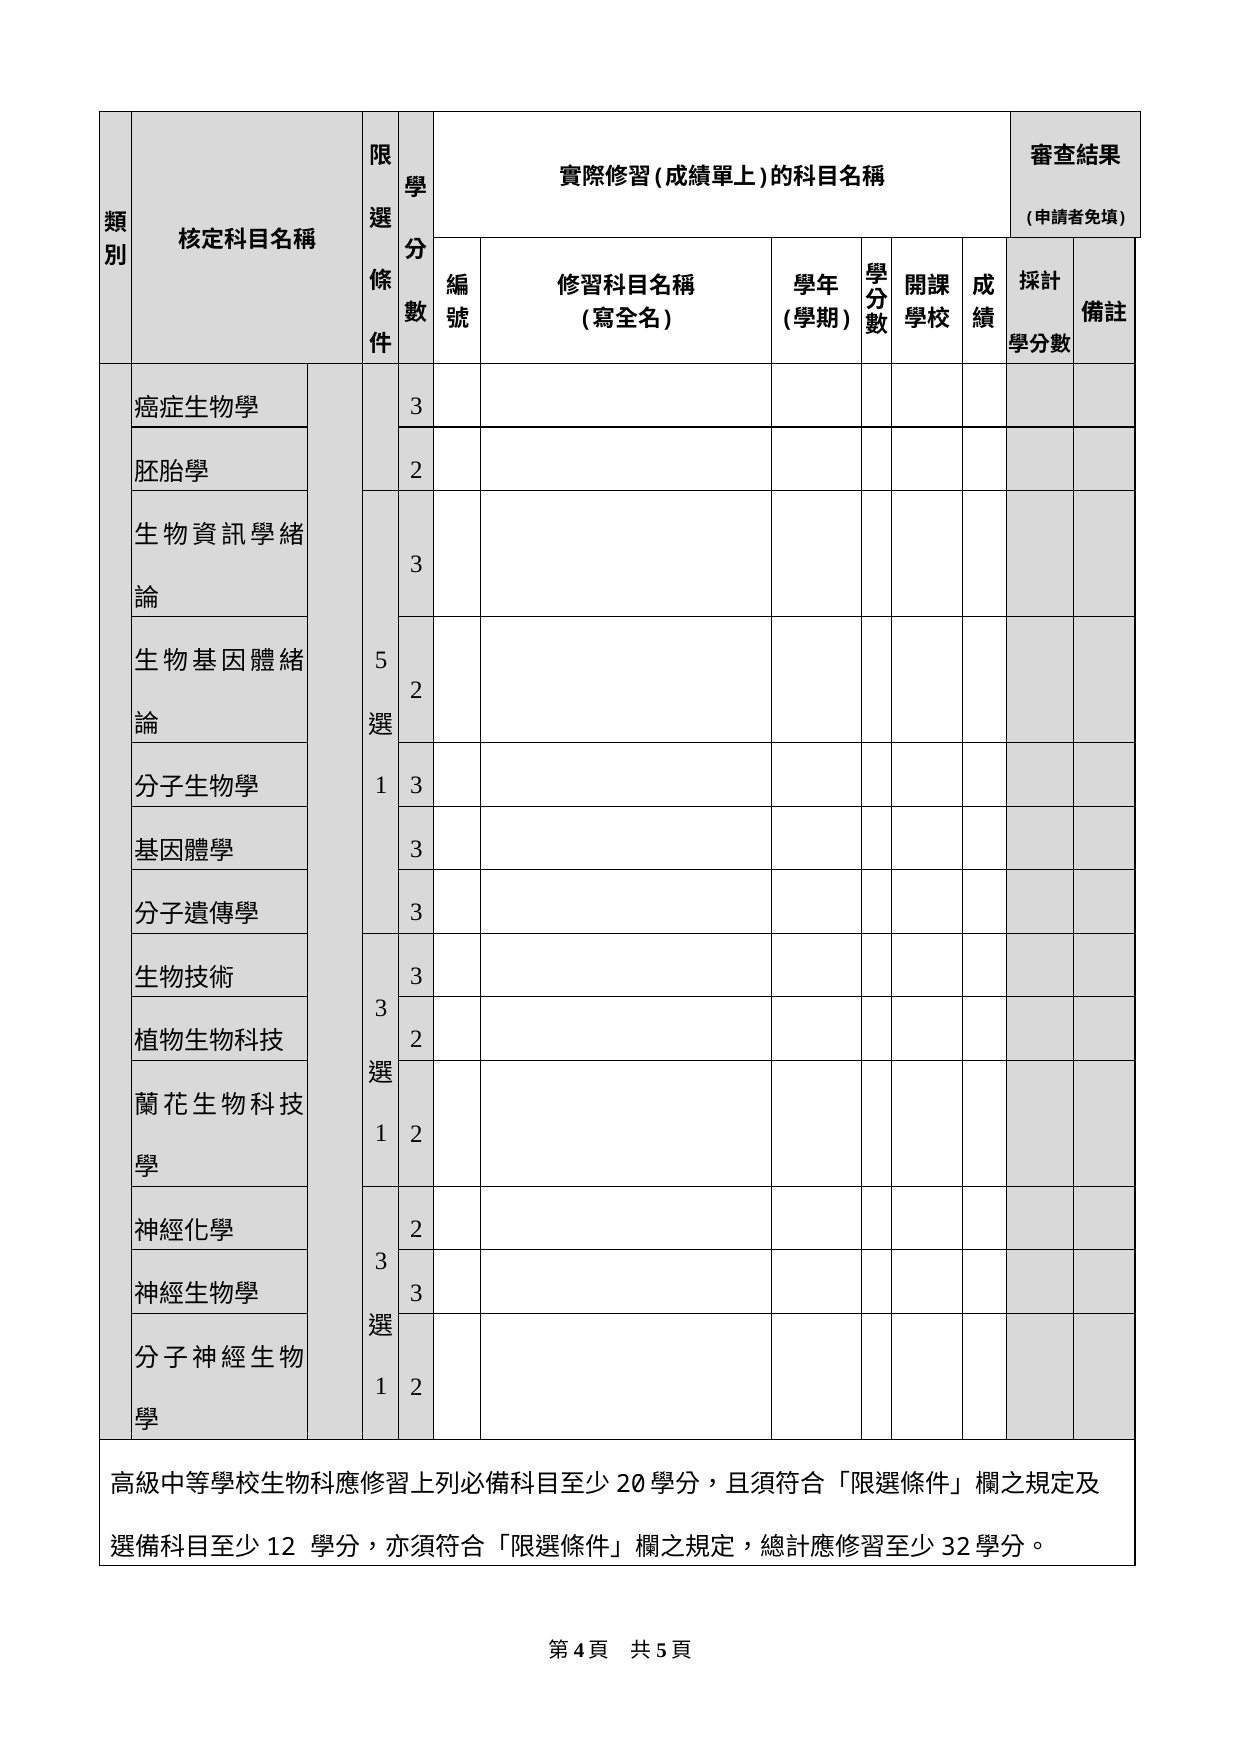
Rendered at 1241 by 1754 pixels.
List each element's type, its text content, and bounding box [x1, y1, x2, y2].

table_cell [1136, 490, 1141, 616]
table_cell [434, 364, 480, 426]
table_cell [892, 364, 962, 426]
table_cell [963, 364, 1006, 426]
table_cell [963, 997, 1006, 1060]
table_cell [892, 743, 962, 806]
table_cell [1136, 1186, 1141, 1249]
table_cell [963, 1187, 1006, 1249]
table_cell [481, 491, 771, 616]
table_cell [1007, 428, 1073, 490]
table_cell [1136, 1249, 1141, 1313]
table_cell 修習科目名稱 (寫全名) [481, 238, 771, 363]
table_cell [772, 1187, 861, 1249]
table_cell [481, 743, 771, 806]
table_cell [434, 997, 480, 1060]
table_cell 2 [399, 617, 433, 742]
table_cell [963, 934, 1006, 996]
table_cell [1007, 1250, 1073, 1313]
table_cell [481, 1187, 771, 1249]
table_cell [363, 364, 398, 490]
table_cell [1007, 997, 1073, 1060]
table_cell 分子神經生物學 [132, 1314, 307, 1439]
table_cell 2 [399, 1314, 433, 1439]
table_cell [892, 1187, 962, 1249]
table_cell 基因體學 [132, 807, 307, 869]
table_cell [772, 1250, 861, 1313]
table_cell [434, 1250, 480, 1313]
table_cell [1074, 997, 1134, 1060]
table_cell 編號 [434, 238, 480, 363]
table_cell [772, 934, 861, 996]
table_header 學分數 [399, 112, 433, 363]
table_cell 成績 [963, 238, 1006, 363]
table_cell [772, 1314, 861, 1439]
table_cell [434, 1314, 480, 1439]
table_cell [481, 934, 771, 996]
table_cell [1007, 1314, 1073, 1439]
table_cell 神經生物學 [132, 1250, 307, 1313]
table_cell [963, 491, 1006, 616]
table_cell [1074, 870, 1134, 933]
table_cell [892, 428, 962, 490]
table_header 審查結果 (申請者免填) [1011, 112, 1140, 237]
table_cell 2 [399, 428, 433, 490]
table_cell [862, 870, 891, 933]
table_cell [1074, 1250, 1134, 1313]
table_cell [892, 1314, 962, 1439]
table_cell 胚胎學 [132, 428, 307, 490]
table_cell [1136, 238, 1141, 363]
table_header 類別 [100, 112, 131, 363]
table_cell [1007, 1187, 1073, 1249]
table_cell [1136, 1060, 1141, 1186]
table_header 限選條件 [363, 112, 398, 363]
table_cell [1074, 1061, 1134, 1186]
table_cell [1074, 428, 1134, 490]
table_cell [1074, 1187, 1134, 1249]
table_cell 3 [399, 364, 433, 426]
table_cell [481, 428, 771, 490]
table_cell 生物基因體緒論 [132, 617, 307, 742]
table_cell [892, 617, 962, 742]
table_cell [862, 364, 891, 426]
table_cell [434, 1061, 480, 1186]
table_cell 開課學校 [892, 238, 962, 363]
table_cell [963, 1061, 1006, 1186]
table_cell [100, 364, 131, 1439]
table_cell [772, 807, 861, 869]
table_cell [772, 617, 861, 742]
table_cell [862, 617, 891, 742]
table_cell [1007, 1061, 1073, 1186]
table_cell 學分數 [862, 238, 891, 363]
table_cell [481, 364, 771, 426]
table_cell [892, 934, 962, 996]
table_cell [963, 1250, 1006, 1313]
table_cell [308, 364, 362, 1439]
table_cell 3 [399, 934, 433, 996]
table_cell [1136, 742, 1141, 806]
table_cell 學年 (學期) [772, 238, 861, 363]
table_cell [892, 807, 962, 869]
table_cell [481, 1250, 771, 1313]
table_cell [434, 807, 480, 869]
table_cell [1007, 743, 1073, 806]
table_cell [772, 491, 861, 616]
table_cell [1007, 934, 1073, 996]
table_cell [434, 617, 480, 742]
table_cell 3 [399, 807, 433, 869]
table_cell 生物資訊學緒論 [132, 491, 307, 616]
table_cell [862, 997, 891, 1060]
table_cell [1007, 870, 1073, 933]
table_cell [1136, 363, 1141, 426]
table_cell [772, 743, 861, 806]
table_cell [481, 997, 771, 1060]
table_cell [1136, 1313, 1141, 1439]
table_cell [1136, 869, 1141, 933]
table_cell [1074, 807, 1134, 869]
table_cell [862, 807, 891, 869]
table_cell 3 選1 [363, 1187, 398, 1439]
table_cell [963, 807, 1006, 869]
table_cell [1007, 617, 1073, 742]
table_cell 癌症生物學 [132, 364, 307, 426]
table_cell [963, 743, 1006, 806]
table_cell [862, 428, 891, 490]
table_cell [434, 1187, 480, 1249]
table_cell [481, 1061, 771, 1186]
table_cell 蘭花生物科技學 [132, 1061, 307, 1186]
table_header 核定科目名稱 [132, 112, 362, 363]
table_cell [434, 428, 480, 490]
table_cell [481, 870, 771, 933]
table_cell [892, 870, 962, 933]
table_cell [1136, 426, 1141, 490]
table_cell 生物技術 [132, 934, 307, 996]
table_cell [862, 1061, 891, 1186]
table_cell 高級中等學校生物科應修習上列必備科目至少20學分，且須符合「限選條件」欄之規定及選備科目至少12 學分，亦須符合「限選條件」欄之規定，總計應修習至少32學分。 [100, 1440, 1134, 1565]
table_cell [862, 1250, 891, 1313]
table_cell [862, 1187, 891, 1249]
table_cell [862, 491, 891, 616]
table_cell 備註 [1074, 238, 1134, 363]
table_cell [1136, 616, 1141, 742]
table_cell 3 [399, 870, 433, 933]
table_cell [963, 428, 1006, 490]
table_cell 5 選1 [363, 491, 398, 933]
table_cell [772, 997, 861, 1060]
table_cell [434, 743, 480, 806]
table_cell [1136, 1439, 1141, 1565]
table_cell [481, 807, 771, 869]
table_cell 3 [399, 491, 433, 616]
table_header 實際修習(成績單上)的科目名稱 [434, 112, 1010, 237]
table_cell [481, 617, 771, 742]
table_cell [1136, 996, 1141, 1060]
table_cell [1007, 364, 1073, 426]
table_cell 植物生物科技 [132, 997, 307, 1060]
table_cell 3 [399, 743, 433, 806]
table_cell [1074, 364, 1134, 426]
table_cell 神經化學 [132, 1187, 307, 1249]
table_cell [1136, 806, 1141, 869]
table_cell [1136, 933, 1141, 996]
table_cell 採計 學分數 [1007, 238, 1073, 363]
table_cell [772, 428, 861, 490]
table_cell [862, 1314, 891, 1439]
table_cell [1007, 491, 1073, 616]
table_cell 2 [399, 1187, 433, 1249]
table_cell 分子生物學 [132, 743, 307, 806]
table_cell [772, 870, 861, 933]
table_cell [963, 870, 1006, 933]
table_cell [963, 617, 1006, 742]
table_cell 分子遺傳學 [132, 870, 307, 933]
table_cell [434, 491, 480, 616]
table_cell [862, 743, 891, 806]
table_cell [1007, 807, 1073, 869]
table_cell 3 選1 [363, 934, 398, 1186]
table_cell [434, 934, 480, 996]
table_cell [434, 870, 480, 933]
table_cell [772, 364, 861, 426]
table_cell 2 [399, 997, 433, 1060]
table_cell 3 [399, 1250, 433, 1313]
table_cell [1074, 491, 1134, 616]
table_cell [1074, 1314, 1134, 1439]
table_cell [892, 491, 962, 616]
table_cell [862, 934, 891, 996]
table_cell [963, 1314, 1006, 1439]
table_cell 2 [399, 1061, 433, 1186]
table_cell [892, 997, 962, 1060]
table_cell [1074, 743, 1134, 806]
table_cell [1074, 617, 1134, 742]
table_cell [892, 1250, 962, 1313]
table_cell [1074, 934, 1134, 996]
table_cell [772, 1061, 861, 1186]
table_cell [481, 1314, 771, 1439]
table_cell [892, 1061, 962, 1186]
